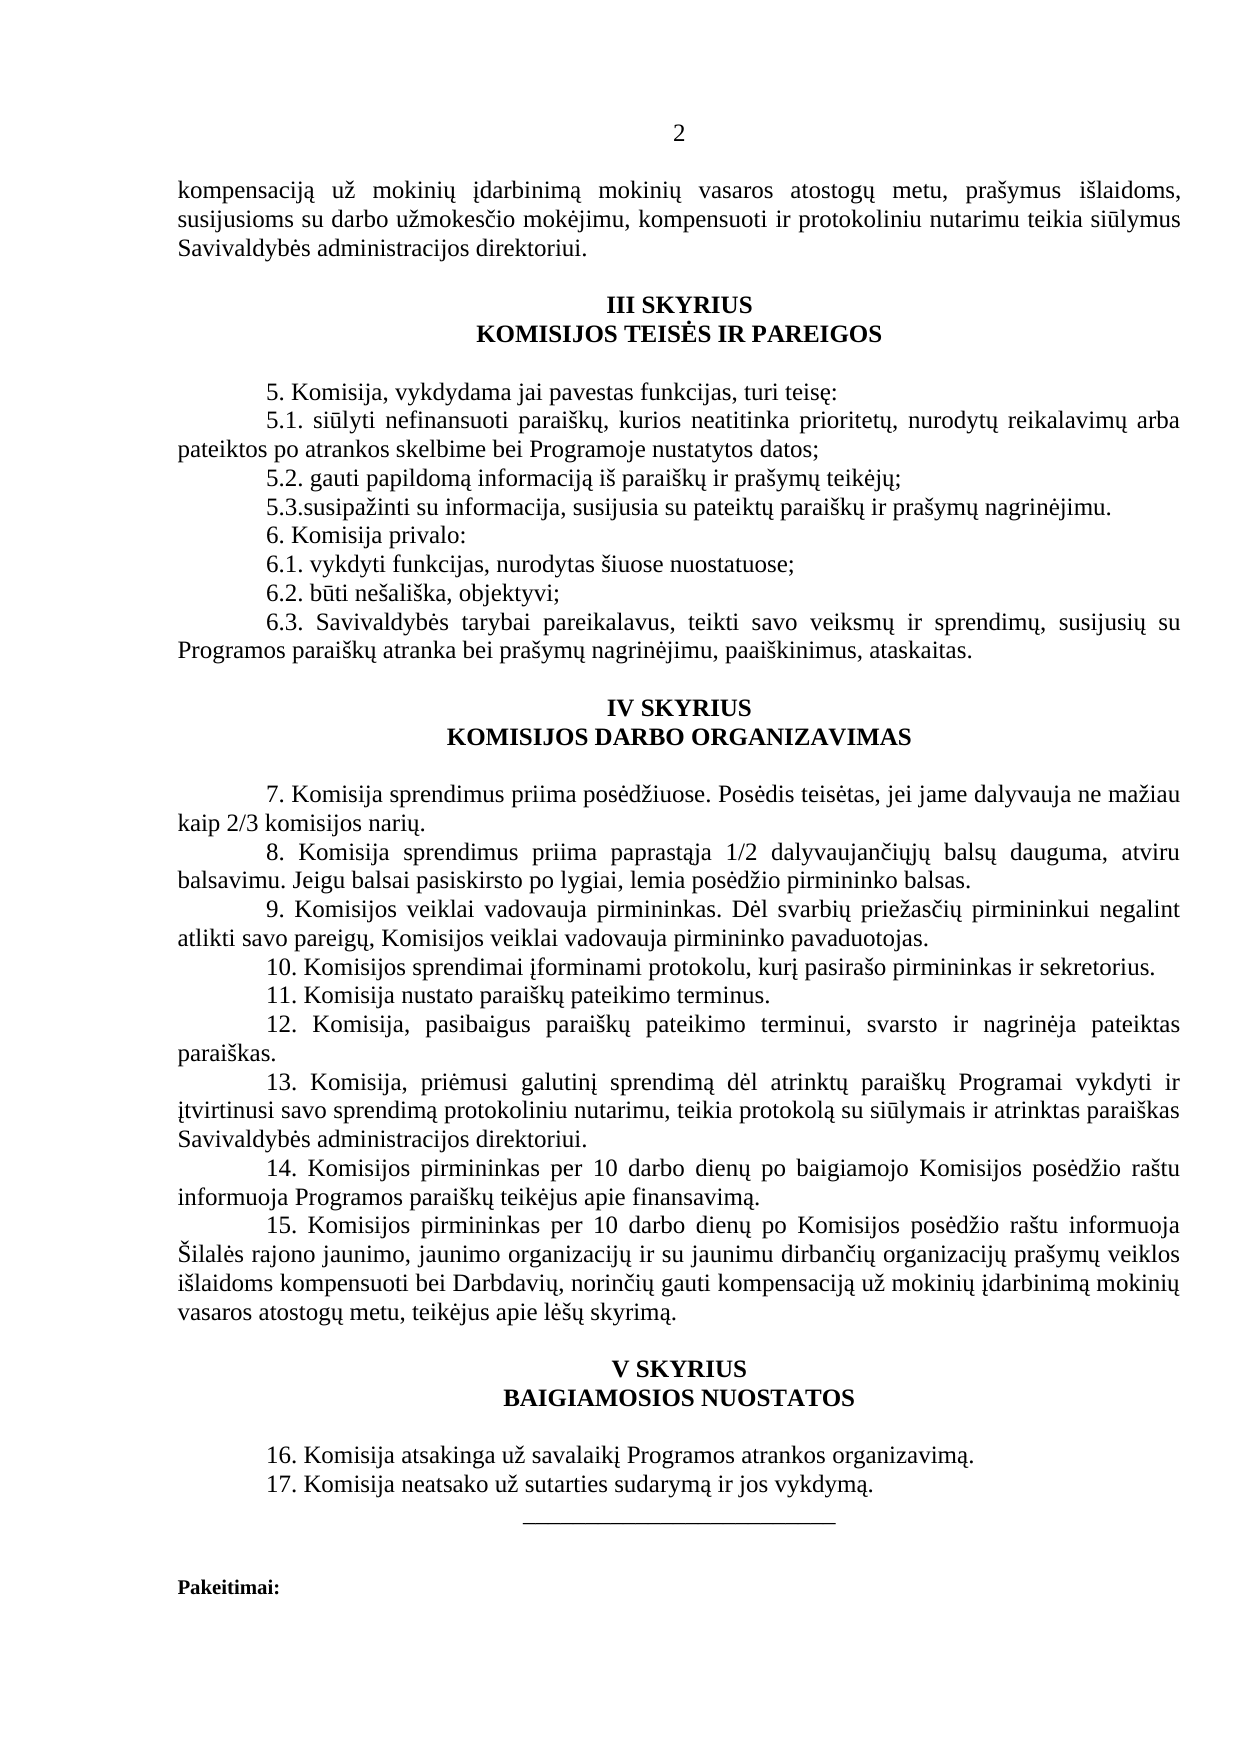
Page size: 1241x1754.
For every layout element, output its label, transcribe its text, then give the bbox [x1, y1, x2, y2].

text 12. Komisija, pasibaigus paraiškų pateikimo terminui, svarsto ir nagrinėja pateiktas paraiškas. [177, 1009, 1181, 1067]
text 5. Komisija, vykdydama jai pavestas funkcijas, turi teisę: [177, 377, 1181, 406]
text 11. Komisija nustato paraiškų pateikimo terminus. [177, 981, 1181, 1009]
text KOMISIJOS DARBO ORGANIZAVIMAS [177, 722, 1181, 751]
text 6. Komisija privalo: [177, 521, 1181, 549]
text V SKYRIUS [177, 1354, 1181, 1383]
text KOMISIJOS TEISĖS IR PAREIGOS [177, 319, 1181, 348]
text 13. Komisija, priėmusi galutinį sprendimą dėl atrinktų paraiškų Programai vykdyti ir įtvirtinusi savo sprendimą protokoliniu nutarimu, teikia protokolą su siūlymais ir atrinktas paraiškas Savivaldybės administracijos direktoriui. [177, 1067, 1181, 1153]
text 5.1. siūlyti nefinansuoti paraiškų, kurios neatitinka prioritetų, nurodytų reikalavimų arba pateiktos po atrankos skelbime bei Programoje nustatytos datos; [177, 406, 1181, 463]
text 6.3. Savivaldybės tarybai pareikalavus, teikti savo veiksmų ir sprendimų, susijusių su Programos paraiškų atranka bei prašymų nagrinėjimu, paaiškinimus, ataskaitas. [177, 607, 1181, 664]
text 5.2. gauti papildomą informaciją iš paraiškų ir prašymų teikėjų; [177, 463, 1181, 492]
text 17. Komisija neatsako už sutarties sudarymą ir jos vykdymą. [177, 1469, 1181, 1498]
text kompensaciją už mokinių įdarbinimą mokinių vasaros atostogų metu, prašymus išlaidoms, susijusioms su darbo užmokesčio mokėjimu, kompensuoti ir protokoliniu nutarimu teikia siūlymus Savivaldybės administracijos direktoriui. [177, 176, 1181, 262]
text III SKYRIUS [177, 291, 1181, 319]
text 8. Komisija sprendimus priima paprastąja 1/2 dalyvaujančiųjų balsų dauguma, atviru balsavimu. Jeigu balsai pasiskirsto po lygiai, lemia posėdžio pirmininko balsas. [177, 837, 1181, 894]
text IV SKYRIUS [177, 693, 1181, 722]
text 15. Komisijos pirmininkas per 10 darbo dienų po Komisijos posėdžio raštu informuoja Šilalės rajono jaunimo, jaunimo organizacijų ir su jaunimu dirbančių organizacijų prašymų veiklos išlaidoms kompensuoti bei Darbdavių, norinčių gauti kompensaciją už mokinių įdarbinimą mokinių vasaros atostogų metu, teikėjus apie lėšų skyrimą. [177, 1211, 1181, 1326]
text 6.1. vykdyti funkcijas, nurodytas šiuose nuostatuose; [177, 549, 1181, 578]
text Pakeitimai: [177, 1575, 1181, 1599]
text 16. Komisija atsakinga už savalaikį Programos atrankos organizavimą. [177, 1441, 1181, 1469]
text _________________________ [177, 1498, 1181, 1527]
text 5.3.susipažinti su informacija, susijusia su pateiktų paraiškų ir prašymų nagrinėjimu. [177, 492, 1181, 521]
text BAIGIAMOSIOS NUOSTATOS [177, 1383, 1181, 1412]
text 14. Komisijos pirmininkas per 10 darbo dienų po baigiamojo Komisijos posėdžio raštu informuoja Programos paraiškų teikėjus apie finansavimą. [177, 1153, 1181, 1211]
text 7. Komisija sprendimus priima posėdžiuose. Posėdis teisėtas, jei jame dalyvauja ne mažiau kaip 2/3 komisijos narių. [177, 779, 1181, 837]
text 10. Komisijos sprendimai įforminami protokolu, kurį pasirašo pirmininkas ir sekretorius. [177, 952, 1181, 981]
text 9. Komisijos veiklai vadovauja pirmininkas. Dėl svarbių priežasčių pirmininkui negalint atlikti savo pareigų, Komisijos veiklai vadovauja pirmininko pavaduotojas. [177, 894, 1181, 952]
text 6.2. būti nešališka, objektyvi; [177, 578, 1181, 607]
